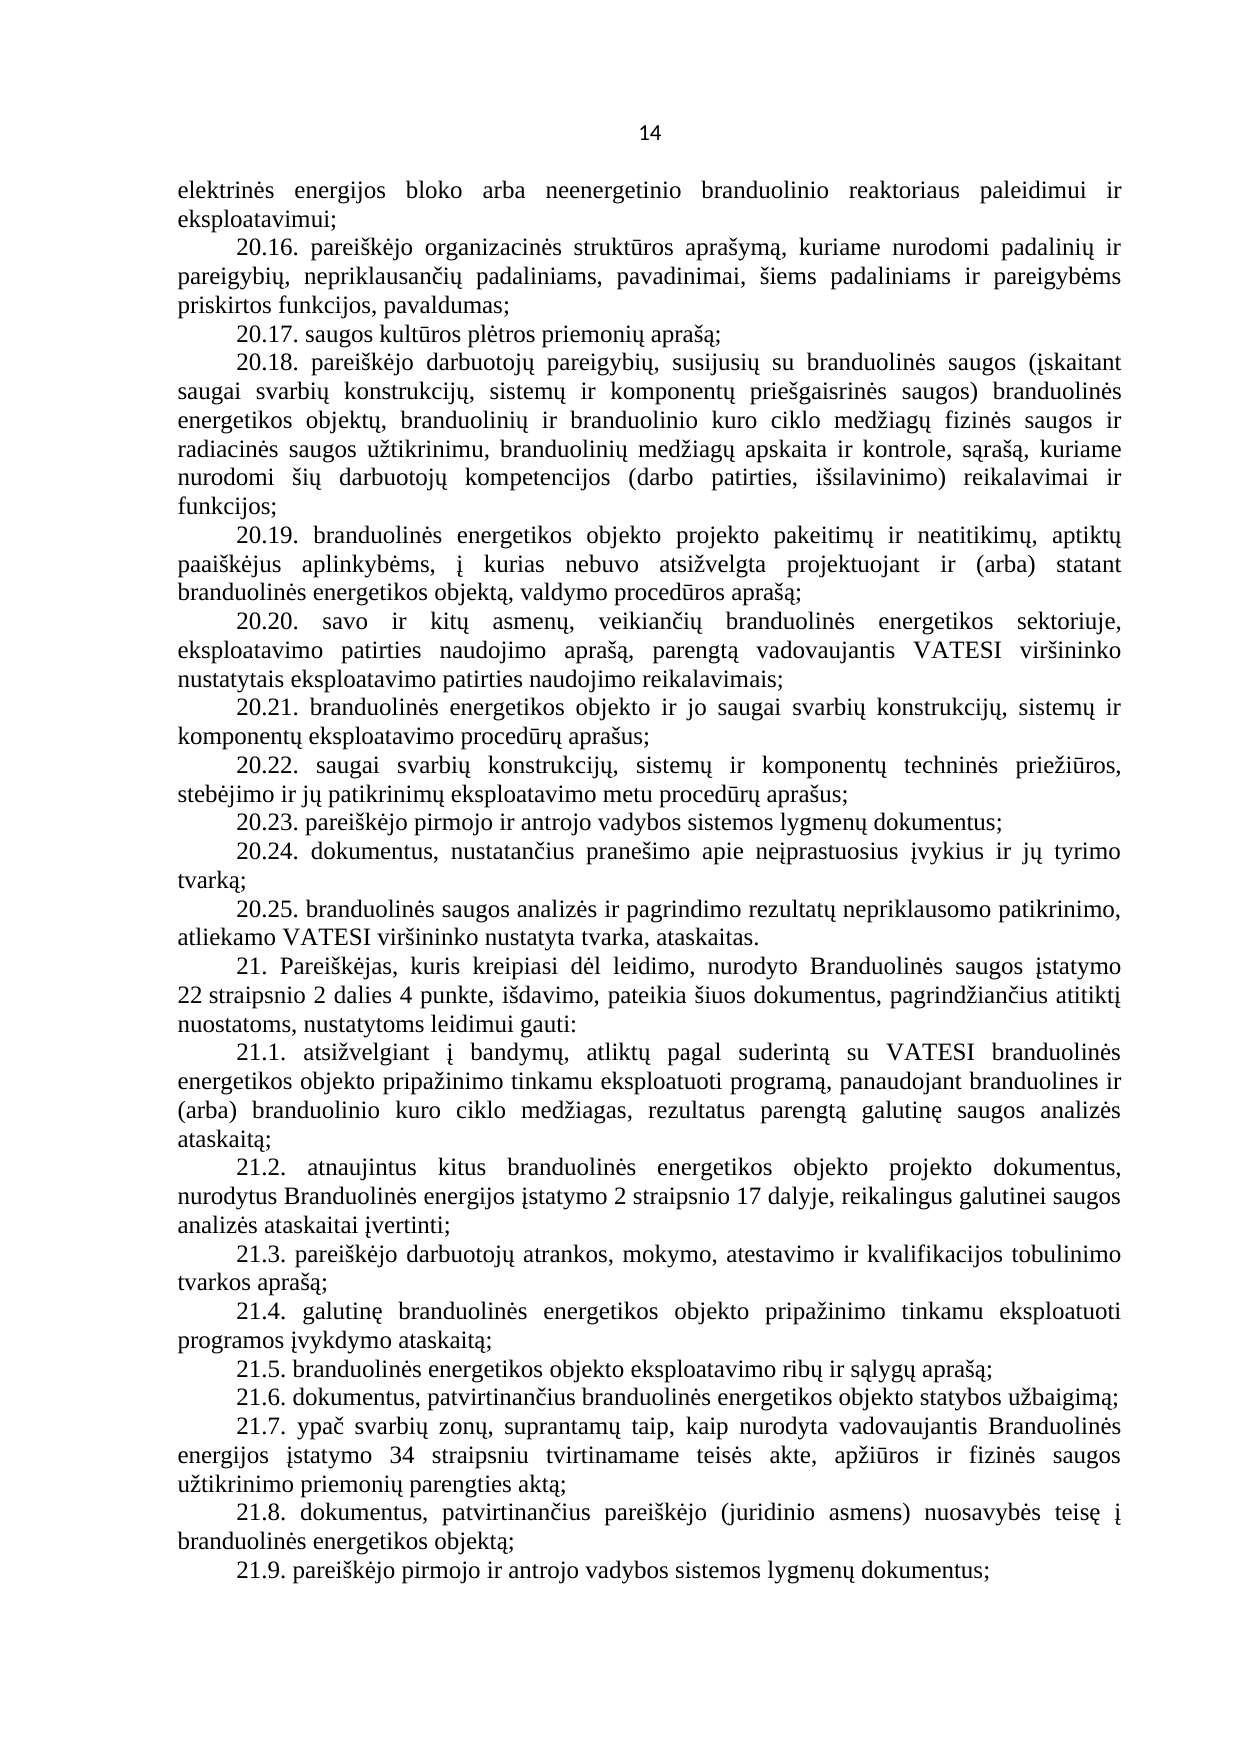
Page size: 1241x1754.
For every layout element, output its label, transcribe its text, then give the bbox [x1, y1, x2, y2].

text 21. Pareiškėjas, kuris kreipiasi dėl leidimo, nurodyto Branduolinės saugos įstatymo 22 straipsnio 2 dalies 4 punkte, išdavimo, pateikia šiuos dokumentus, pagrindžiančius atitiktį nuostatoms, nustatytoms leidimui gauti: [177, 951, 1122, 1037]
text 20.24. dokumentus, nustatančius pranešimo apie neįprastuosius įvykius ir jų tyrimo tvarką; [177, 836, 1122, 894]
text 21.2. atnaujintus kitus branduolinės energetikos objekto projekto dokumentus, nurodytus Branduolinės energijos įstatymo 2 straipsnio 17 dalyje, reikalingus galutinei saugos analizės ataskaitai įvertinti; [177, 1152, 1122, 1239]
text 20.22. saugai svarbių konstrukcijų, sistemų ir komponentų techninės priežiūros, stebėjimo ir jų patikrinimų eksploatavimo metu procedūrų aprašus; [177, 750, 1122, 807]
text 21.4. galutinę branduolinės energetikos objekto pripažinimo tinkamu eksploatuoti programos įvykdymo ataskaitą; [177, 1296, 1122, 1354]
text 21.1. atsižvelgiant į bandymų, atliktų pagal suderintą su VATESI branduolinės energetikos objekto pripažinimo tinkamu eksploatuoti programą, panaudojant branduolines ir (arba) branduolinio kuro ciklo medžiagas, rezultatus parengtą galutinę saugos analizės ataskaitą; [177, 1037, 1122, 1152]
text 20.16. pareiškėjo organizacinės struktūros aprašymą, kuriame nurodomi padalinių ir pareigybių, nepriklausančių padaliniams, pavadinimai, šiems padaliniams ir pareigybėms priskirtos funkcijos, pavaldumas; [177, 232, 1122, 319]
text 21.3. pareiškėjo darbuotojų atrankos, mokymo, atestavimo ir kvalifikacijos tobulinimo tvarkos aprašą; [177, 1239, 1122, 1296]
text 21.9. pareiškėjo pirmojo ir antrojo vadybos sistemos lygmenų dokumentus; [177, 1555, 1122, 1584]
text 21.5. branduolinės energetikos objekto eksploatavimo ribų ir sąlygų aprašą; [177, 1354, 1122, 1382]
text 21.6. dokumentus, patvirtinančius branduolinės energetikos objekto statybos užbaigimą; [177, 1382, 1122, 1411]
text elektrinės energijos bloko arba neenergetinio branduolinio reaktoriaus paleidimui ir eksploatavimui; [177, 175, 1122, 232]
text 20.17. saugos kultūros plėtros priemonių aprašą; [177, 319, 1122, 347]
text 20.18. pareiškėjo darbuotojų pareigybių, susijusių su branduolinės saugos (įskaitant saugai svarbių konstrukcijų, sistemų ir komponentų priešgaisrinės saugos) branduolinės energetikos objektų, branduolinių ir branduolinio kuro ciklo medžiagų fizinės saugos ir radiacinės saugos užtikrinimu, branduolinių medžiagų apskaita ir kontrole, sąrašą, kuriame nurodomi šių darbuotojų kompetencijos (darbo patirties, išsilavinimo) reikalavimai ir funkcijos; [177, 347, 1122, 520]
text 20.21. branduolinės energetikos objekto ir jo saugai svarbių konstrukcijų, sistemų ir komponentų eksploatavimo procedūrų aprašus; [177, 692, 1122, 750]
text 20.25. branduolinės saugos analizės ir pagrindimo rezultatų nepriklausomo patikrinimo, atliekamo VATESI viršininko nustatyta tvarka, ataskaitas. [177, 894, 1122, 951]
text 21.8. dokumentus, patvirtinančius pareiškėjo (juridinio asmens) nuosavybės teisę į branduolinės energetikos objektą; [177, 1497, 1122, 1555]
text 20.19. branduolinės energetikos objekto projekto pakeitimų ir neatitikimų, aptiktų paaiškėjus aplinkybėms, į kurias nebuvo atsižvelgta projektuojant ir (arba) statant branduolinės energetikos objektą, valdymo procedūros aprašą; [177, 520, 1122, 606]
text 20.23. pareiškėjo pirmojo ir antrojo vadybos sistemos lygmenų dokumentus; [177, 807, 1122, 836]
text 20.20. savo ir kitų asmenų, veikiančių branduolinės energetikos sektoriuje, eksploatavimo patirties naudojimo aprašą, parengtą vadovaujantis VATESI viršininko nustatytais eksploatavimo patirties naudojimo reikalavimais; [177, 606, 1122, 692]
text 21.7. ypač svarbių zonų, suprantamų taip, kaip nurodyta vadovaujantis Branduolinės energijos įstatymo 34 straipsniu tvirtinamame teisės akte, apžiūros ir fizinės saugos užtikrinimo priemonių parengties aktą; [177, 1411, 1122, 1497]
